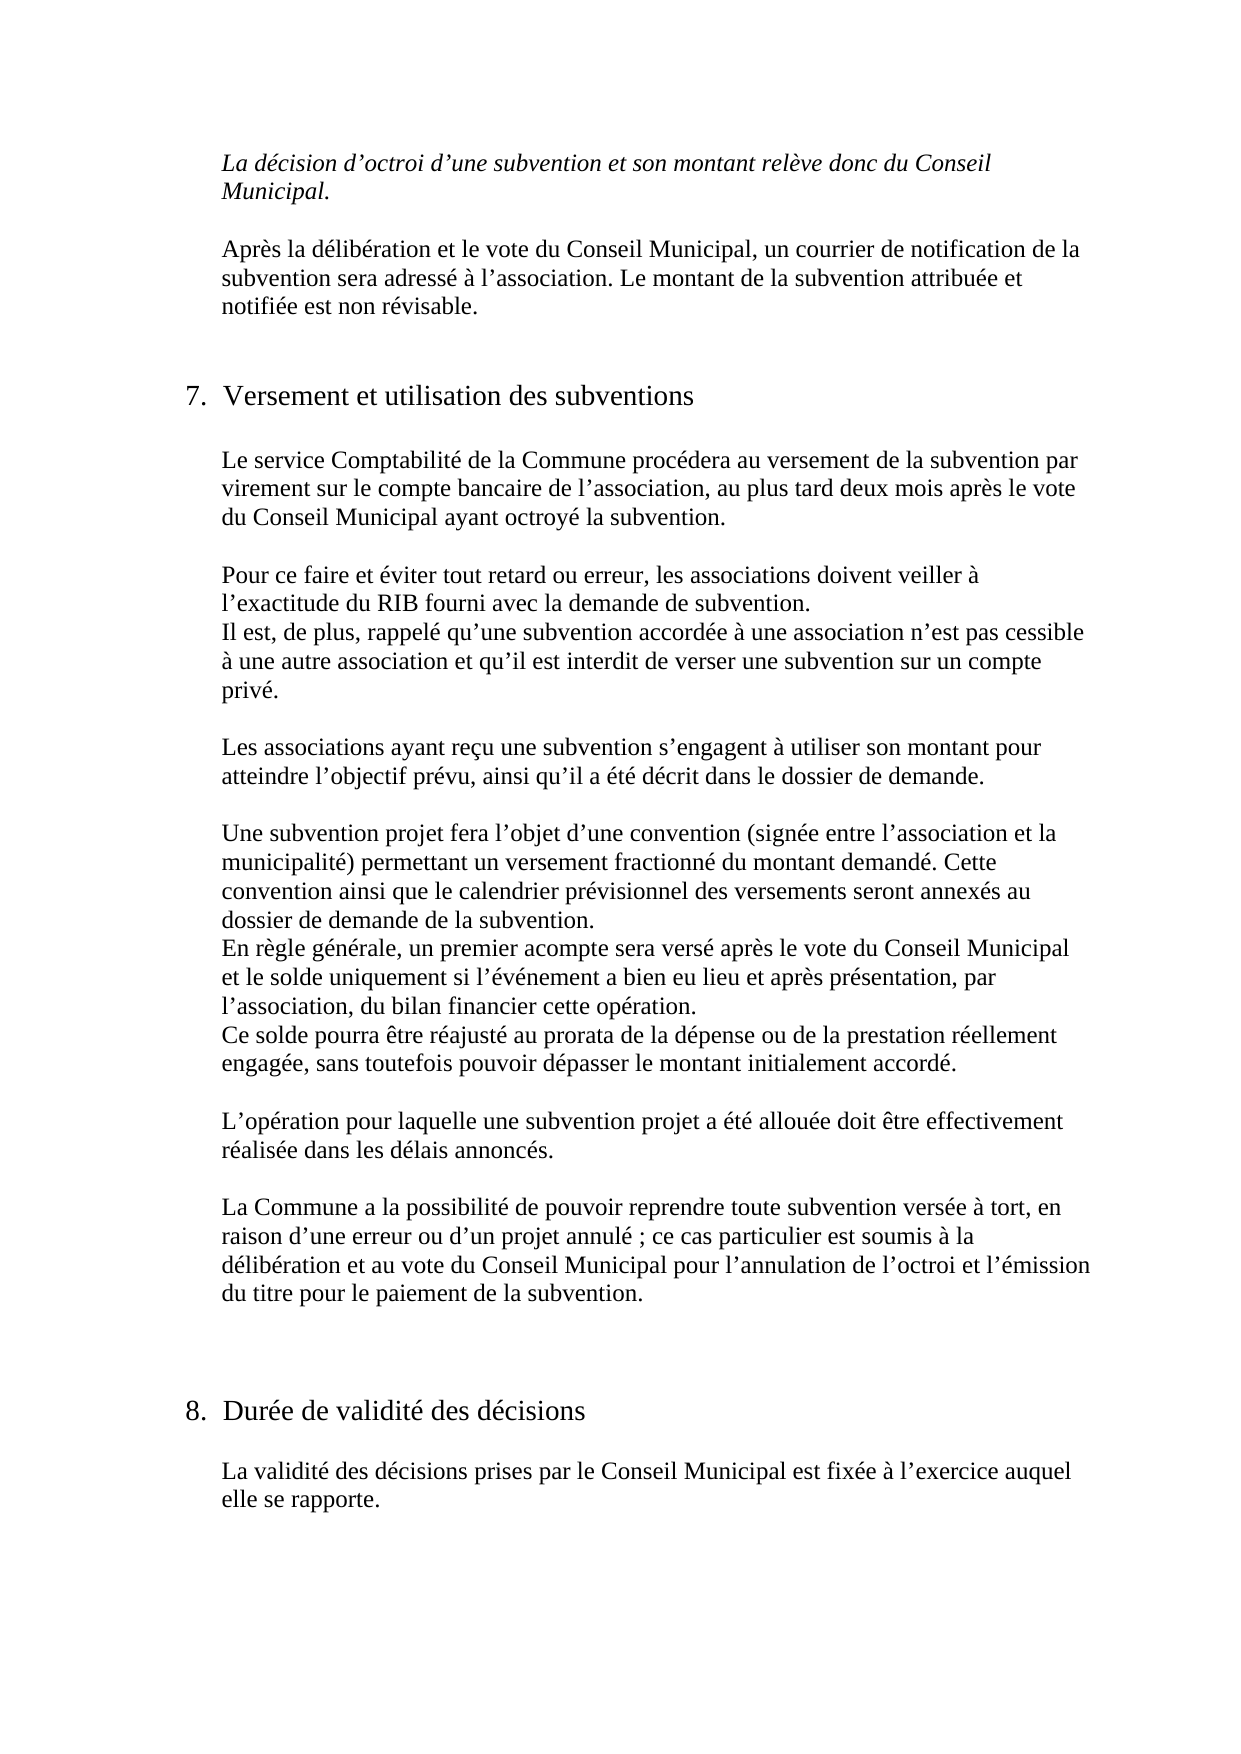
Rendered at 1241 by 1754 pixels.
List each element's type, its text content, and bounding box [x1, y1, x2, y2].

text En règle générale, un premier acompte sera versé après le vote du Conseil Municipal et le solde uniquement si l’événement a bien eu lieu et après présentation, par l’association, du bilan financier cette opération. [221, 933, 1093, 1020]
text du titre pour le paiement de la subvention. [221, 1278, 1093, 1307]
text Une subvention projet fera l’objet d’une convention (signée entre l’association et la municipalité) permettant un versement fractionné du montant demandé. Cette convention ainsi que le calendrier prévisionnel des versements seront annexés au dossier de demande de la subvention. [221, 818, 1093, 933]
text Après la délibération et le vote du Conseil Municipal, un courrier de notification de la subvention sera adressé à l’association. Le montant de la subvention attribuée et notifiée est non révisable. [221, 234, 1093, 320]
text Ce solde pourra être réajusté au prorata de la dépense ou de la prestation réellement engagée, sans toutefois pouvoir dépasser le montant initialement accordé. [221, 1020, 1093, 1077]
text Il est, de plus, rappelé qu’une subvention accordée à une association n’est pas cessible à une autre association et qu’il est interdit de verser une subvention sur un compte privé. [221, 617, 1093, 703]
text La validité des décisions prises par le Conseil Municipal est fixée à l’exercice auquel elle se rapporte. [221, 1456, 1093, 1513]
text La décision d’octroi d’une subvention et son montant relève donc du Conseil Municipal. [221, 148, 1093, 205]
list Versement et utilisation des subventions [185, 378, 1093, 411]
text L’opération pour laquelle une subvention projet a été allouée doit être effectivement réalisée dans les délais annoncés. [221, 1106, 1093, 1163]
text Pour ce faire et éviter tout retard ou erreur, les associations doivent veiller à l’exactitude du RIB fourni avec la demande de subvention. [221, 560, 1093, 617]
text La Commune a la possibilité de pouvoir reprendre toute subvention versée à tort, en raison d’une erreur ou d’un projet annulé ; ce cas particulier est soumis à la délibération et au vote du Conseil Municipal pour l’annulation de l’octroi et l’émission [221, 1192, 1093, 1278]
text Les associations ayant reçu une subvention s’engagent à utiliser son montant pour atteindre l’objectif prévu, ainsi qu’il a été décrit dans le dossier de demande. [221, 732, 1093, 790]
text Le service Comptabilité de la Commune procédera au versement de la subvention par virement sur le compte bancaire de l’association, au plus tard deux mois après le vote du Conseil Municipal ayant octroyé la subvention. [221, 445, 1093, 531]
list Durée de validité des décisions [185, 1393, 1093, 1427]
